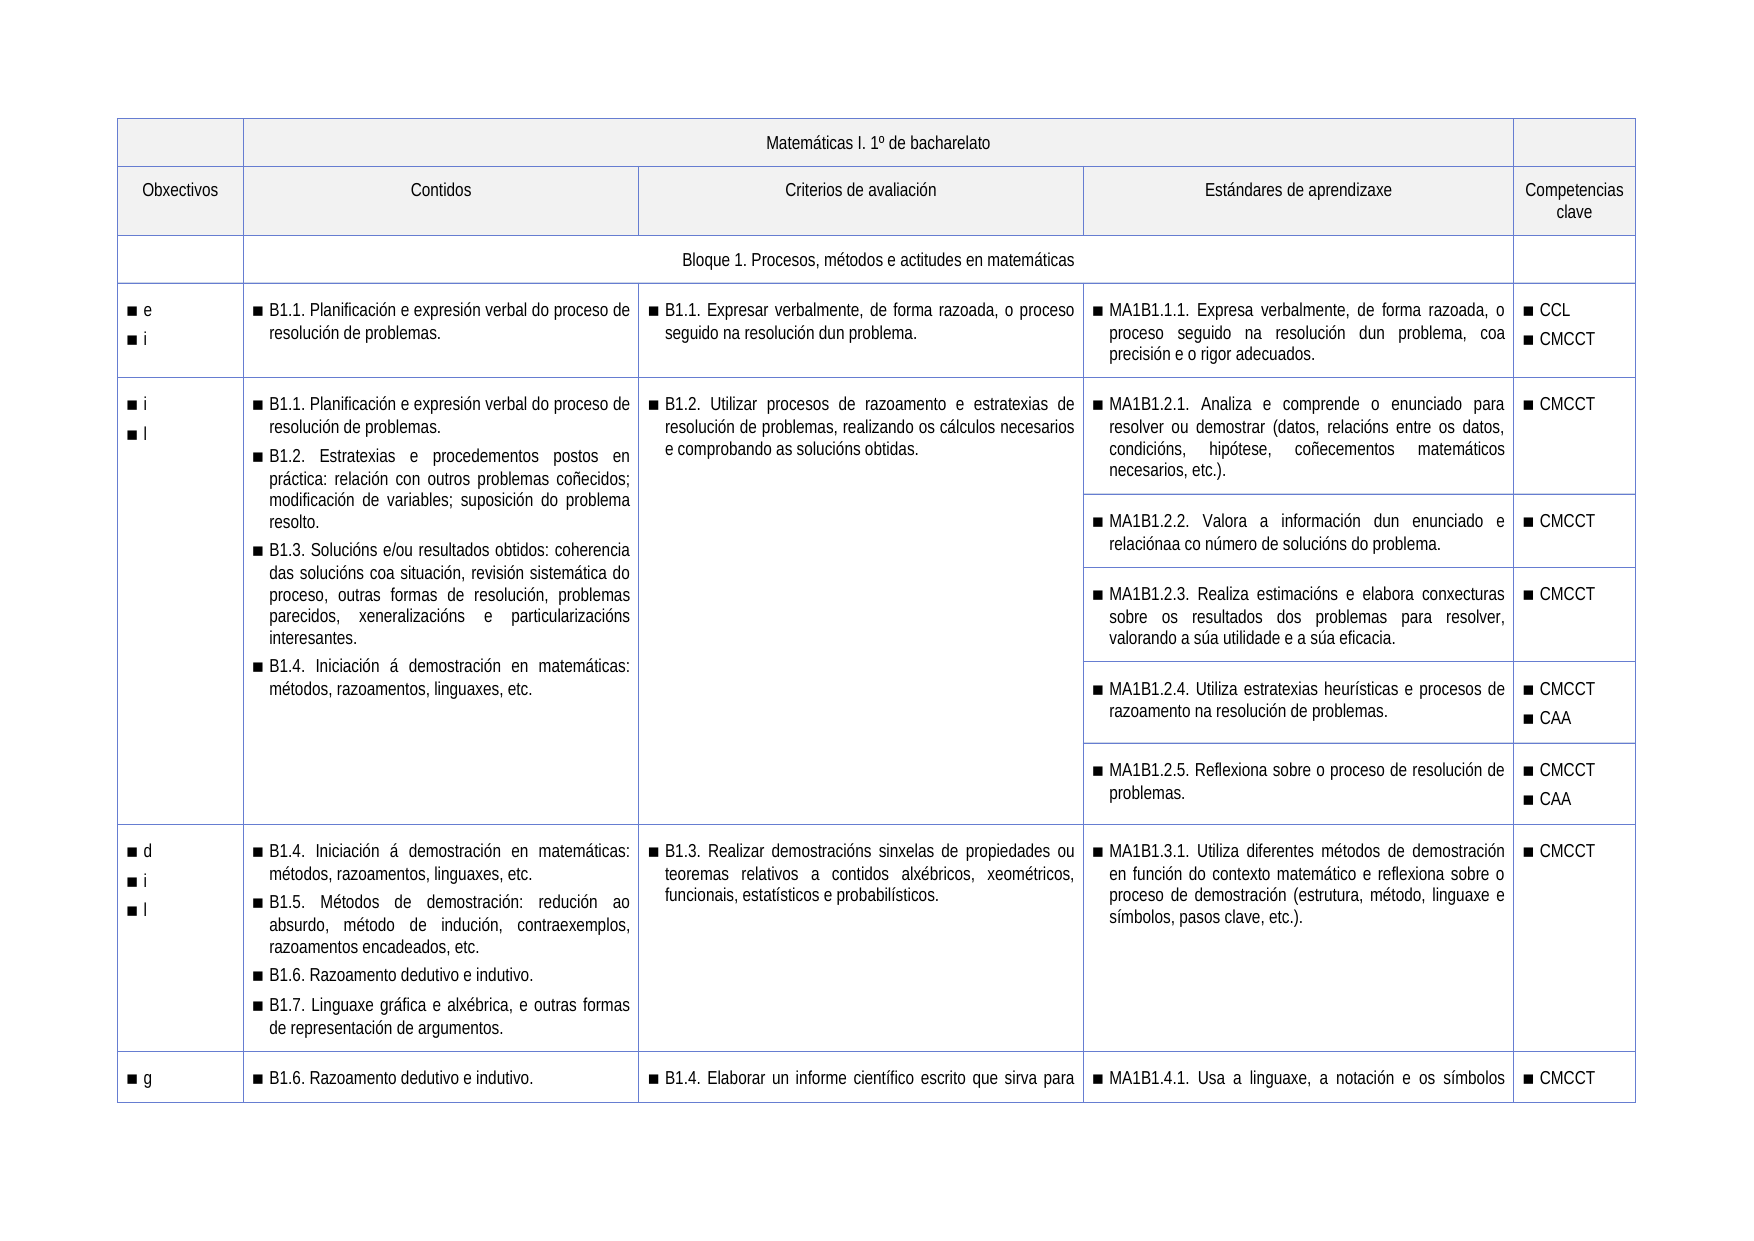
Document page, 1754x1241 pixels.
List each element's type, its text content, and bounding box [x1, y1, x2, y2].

table_cell Obxectivos [118, 167, 243, 235]
table_cell CMCCT CAA [1514, 744, 1635, 824]
table_cell CMCCT [1514, 568, 1635, 661]
table_cell [118, 236, 243, 282]
table_cell CMCCT [1514, 1052, 1635, 1102]
table_cell Criterios de avaliación [639, 167, 1083, 235]
table_header [1514, 119, 1635, 166]
table_cell CMCCT [1514, 495, 1635, 567]
table_cell B1.3. Realizar demostracións sinxelas de propiedades ou teoremas relativos a contidos alxébricos, xeométricos, funcionais, estatísticos e probabilísticos. [639, 825, 1083, 1051]
table_cell Estándares de aprendizaxe [1084, 167, 1513, 235]
table_header Matemáticas I. 1º de bacharelato [244, 119, 1513, 166]
table_cell MA1B1.2.3. Realiza estimacións e elabora conxecturas sobre os resultados dos problemas para resolver, valorando a súa utilidade e a súa eficacia. [1084, 568, 1513, 661]
table_cell MA1B1.3.1. Utiliza diferentes métodos de demostración en función do contexto matemático e reflexiona sobre o proceso de demostración (estrutura, método, linguaxe e símbolos, pasos clave, etc.). [1084, 825, 1513, 1051]
table_cell Bloque 1. Procesos, métodos e actitudes en matemáticas [244, 236, 1513, 282]
table_cell MA1B1.4.1. Usa a linguaxe, a notación e os símbolos [1084, 1052, 1513, 1102]
table_cell MA1B1.1.1. Expresa verbalmente, de forma razoada, o proceso seguido na resolución dun problema, coa precisión e o rigor adecuados. [1084, 284, 1513, 377]
table_cell g i [118, 1052, 243, 1102]
table_cell Competencias clave [1514, 167, 1635, 235]
table_cell CCL CMCCT [1514, 284, 1635, 377]
table_cell B1.2. Utilizar procesos de razoamento e estratexias de resolución de problemas, realizando os cálculos necesarios e comprobando as solucións obtidas. [639, 378, 1083, 824]
table_cell B1.1. Expresar verbalmente, de forma razoada, o proceso seguido na resolución dun problema. [639, 284, 1083, 377]
table_cell CMCCT CAA [1514, 662, 1635, 742]
table_cell MA1B1.2.4. Utiliza estratexias heurísticas e procesos de razoamento na resolución de problemas. [1084, 662, 1513, 742]
table_cell [1514, 236, 1635, 282]
table_cell i l [118, 378, 243, 824]
table_cell B1.1. Planificación e expresión verbal do proceso de resolución de problemas. [244, 284, 638, 377]
table_cell CMCCT [1514, 378, 1635, 493]
table_cell B1.4. Iniciación á demostración en matemáticas: métodos, razoamentos, linguaxes, etc. B1.5. Métodos de demostración: redución ao absurdo, método de indución, contraexemplos, razoamentos encadeados, etc. B1.6. Razoamento dedutivo e indutivo. B1.7. Linguaxe gráfica e alxébrica, e outras formas de representación de argumentos. [244, 825, 638, 1051]
table_cell Contidos [244, 167, 638, 235]
table_cell MA1B1.2.2. Valora a información dun enunciado e relaciónaa co número de solucións do problema. [1084, 495, 1513, 567]
table_cell B1.4. Elaborar un informe científico escrito que sirva para [639, 1052, 1083, 1102]
table_cell MA1B1.2.1. Analiza e comprende o enunciado para resolver ou demostrar (datos, relacións entre os datos, condicións, hipótese, coñecementos matemáticos necesarios, etc.). [1084, 378, 1513, 493]
table_cell B1.1. Planificación e expresión verbal do proceso de resolución de problemas. B1.2. Estratexias e procedementos postos en práctica: relación con outros problemas coñecidos; modificación de variables; suposición do problema resolto. B1.3. Solucións e/ou resultados obtidos: coherencia das solucións coa situación, revisión sistemática do proceso, outras formas de resolución, problemas parecidos, xeneralizacións e particularizacións interesantes. B1.4. Iniciación á demostración en matemáticas: métodos, razoamentos, linguaxes, etc. [244, 378, 638, 824]
table_cell d i l [118, 825, 243, 1051]
table_cell CMCCT [1514, 825, 1635, 1051]
table_cell e i [118, 284, 243, 377]
table_header [118, 119, 243, 166]
table_cell MA1B1.2.5. Reflexiona sobre o proceso de resolución de problemas. [1084, 744, 1513, 824]
